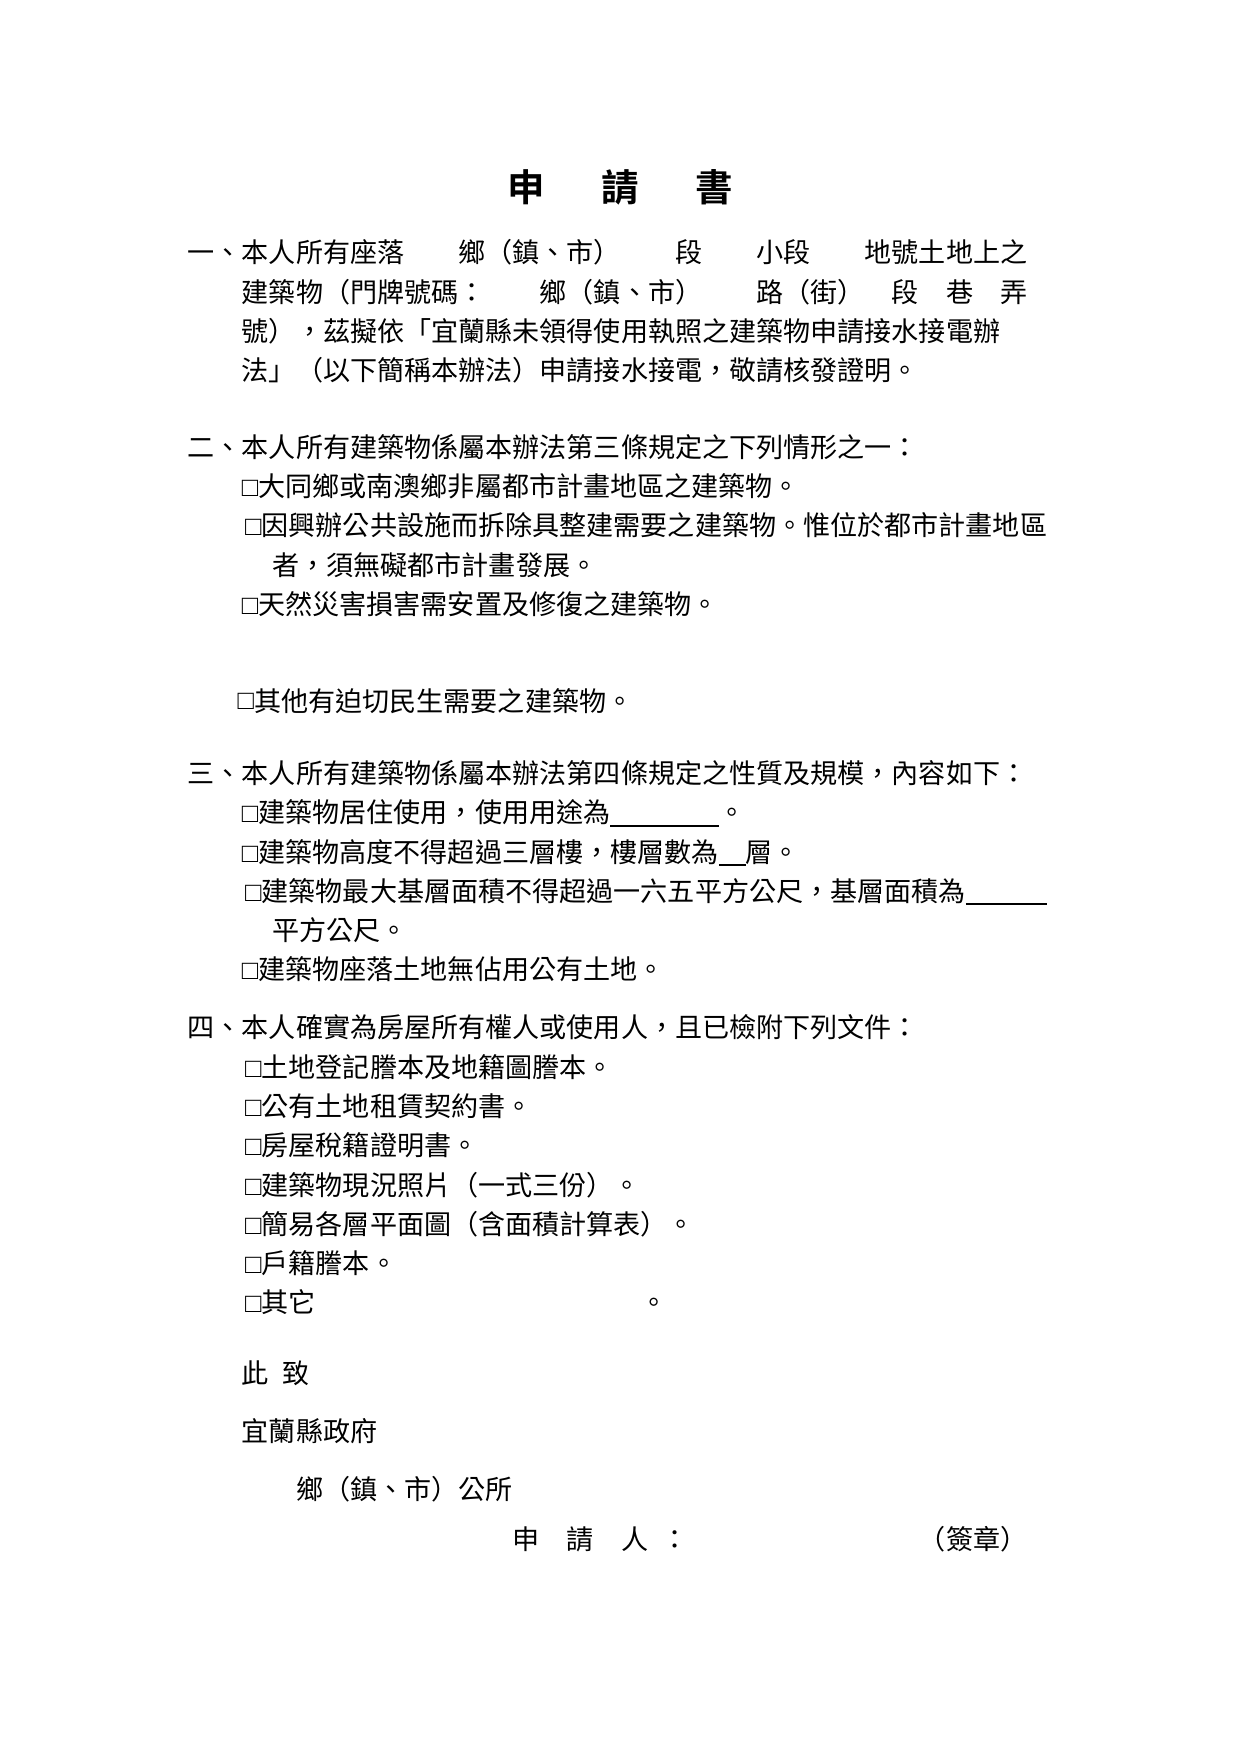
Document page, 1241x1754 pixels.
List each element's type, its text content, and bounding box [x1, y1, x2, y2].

text □簡易各層平面圖（含面積計算表）。 [245, 1203, 1053, 1242]
text □其他有迫切民生需要之建築物。 [237, 658, 1053, 721]
text □建築物居住使用，使用用途為 。 [187, 791, 1053, 831]
text 宜蘭縣政府 [187, 1410, 1053, 1449]
text □建築物現況照片（一式三份）。 [245, 1163, 1053, 1203]
text 鄉（鎮、市）公所 [187, 1468, 1053, 1507]
text □天然災害損害需安置及修復之建築物。 [187, 583, 1053, 622]
text 三、本人所有建築物係屬本辦法第四條規定之性質及規模，內容如下： [187, 752, 1053, 791]
text □建築物座落土地無佔用公有土地。 [187, 948, 1053, 988]
text □建築物高度不得超過三層樓，樓層數為 層。 [187, 831, 1053, 870]
text □其它 。 [245, 1281, 1053, 1321]
text □大同鄉或南澳鄉非屬都市計畫地區之建築物。 [187, 465, 1053, 504]
text □公有土地租賃契約書。 [245, 1085, 1053, 1124]
text □房屋稅籍證明書。 [245, 1124, 1053, 1163]
text 二、本人所有建築物係屬本辦法第三條規定之下列情形之一： [187, 426, 1053, 465]
text 申 請 書 [337, 158, 903, 212]
text 一、本人所有座落 鄉（鎮、市） 段 小段 地號土地上之建築物（門牌號碼： 鄉（鎮、市） 路（街） 段 巷 弄 號），茲擬依「宜蘭縣未領得使用執照之建築物申請接水接電辦法」（以下簡稱本辦法）申請接水接電，敬請核發證明。 [187, 231, 1053, 388]
text □建築物最大基層面積不得超過一六五平方公尺，基層面積為 平方公尺。 [245, 870, 1053, 948]
text □因興辦公共設施而拆除具整建需要之建築物。惟位於都市計畫地區者，須無礙都市計畫發展。 [245, 504, 1053, 583]
text 四、本人確實為房屋所有權人或使用人，且已檢附下列文件： [187, 1006, 1053, 1046]
text □戶籍謄本。 [245, 1242, 1053, 1281]
text 此 致 [187, 1352, 1053, 1391]
text 申 請 人 ： （簽章） [187, 1518, 1053, 1557]
text □土地登記謄本及地籍圖謄本。 [245, 1046, 1053, 1085]
